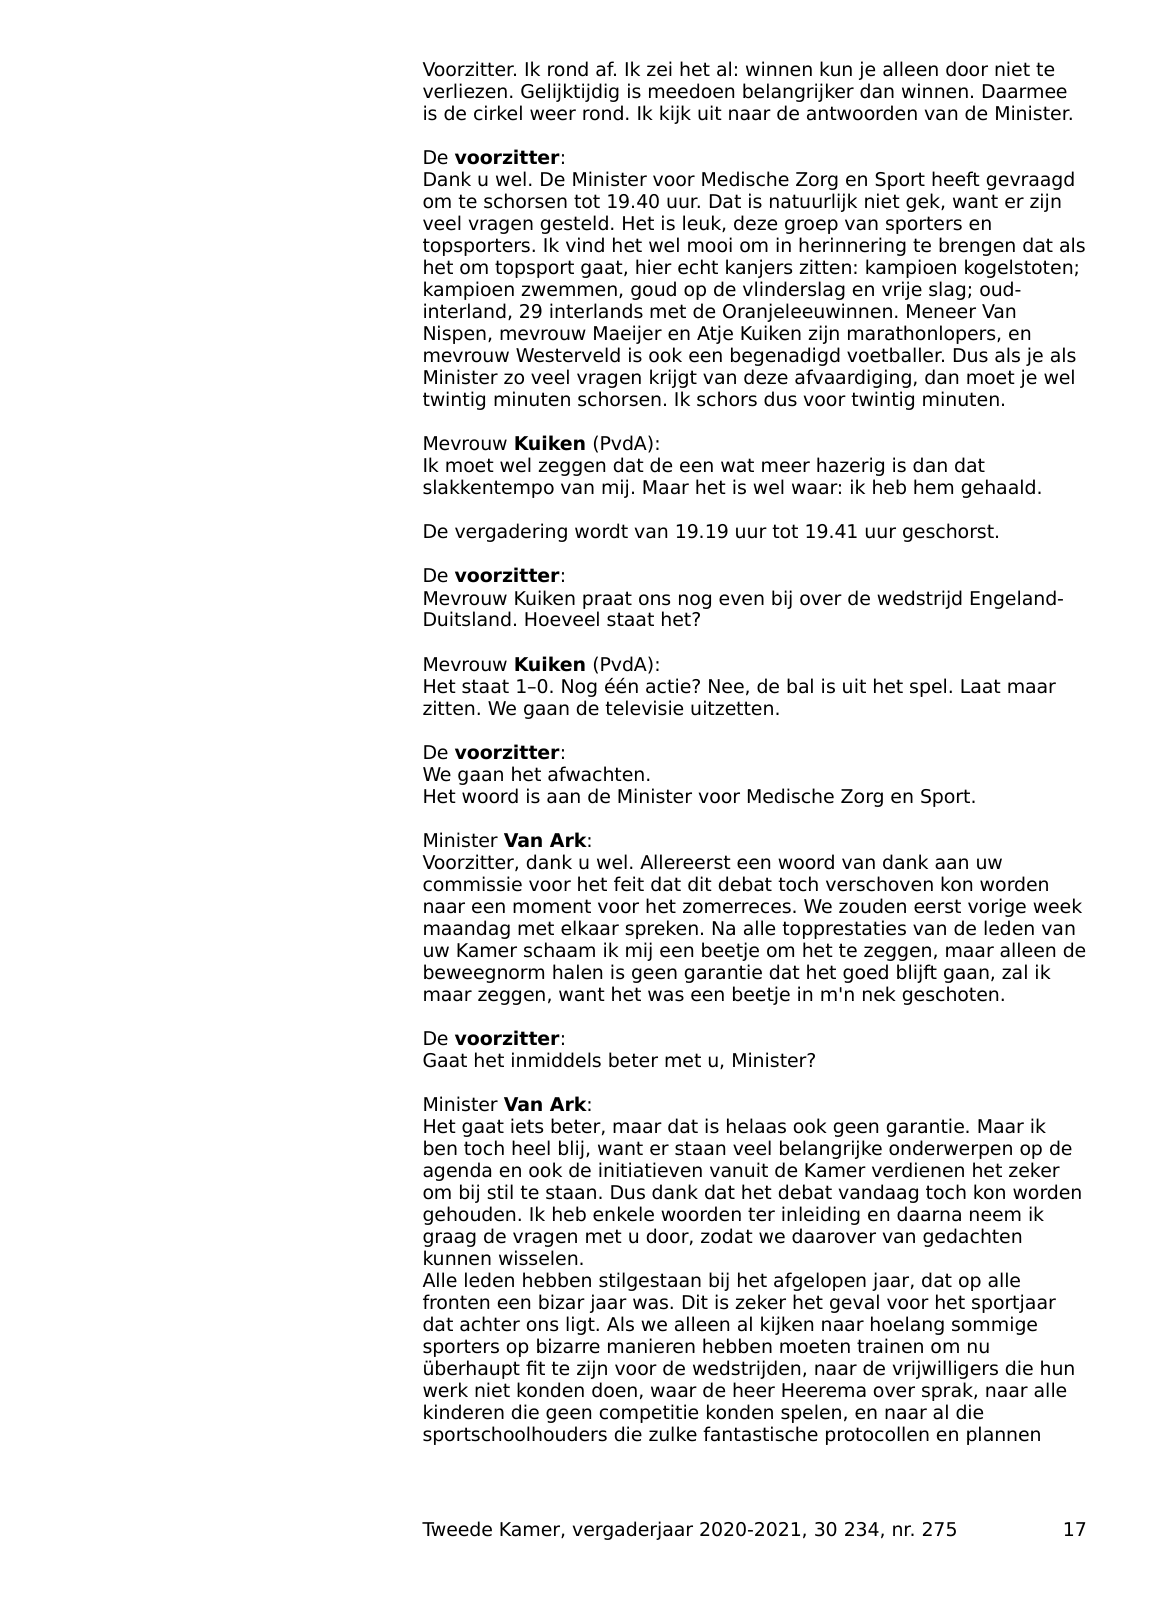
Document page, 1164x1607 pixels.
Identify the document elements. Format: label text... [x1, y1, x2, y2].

text Mevrouw Kuiken (PvdA): [422, 433, 1087, 455]
text Dank u wel. De Minister voor Medische Zorg en Sport heeft gevraagd om te schorsen tot 19.40 uur. Dat is natuurlijk niet gek, want er zijn veel vragen gesteld. Het is leuk, deze groep van sporters en topsporters. Ik vind het wel mooi om in herinnering te brengen dat als het om topsport gaat, hier echt kanjers zitten: kampioen kogelstoten; kampioen zwemmen, goud op de vlinderslag en vrije slag; oud-interland, 29 interlands met de Oranjeleeuwinnen. Meneer Van Nispen, mevrouw Maeijer en Atje Kuiken zijn marathonlopers, en mevrouw Westerveld is ook een begenadigd voetballer. Dus als je als Minister zo veel vragen krijgt van deze afvaardiging, dan moet je wel twintig minuten schorsen. Ik schors dus voor twintig minuten. [422, 169, 1087, 411]
text De voorzitter: [422, 1028, 1087, 1050]
text Het staat 1–0. Nog één actie? Nee, de bal is uit het spel. Laat maar zitten. We gaan de televisie uitzetten. [422, 676, 1087, 719]
text Minister Van Ark: [422, 1094, 1087, 1116]
text Gaat het inmiddels beter met u, Minister? [422, 1050, 1087, 1072]
text Alle leden hebben stilgestaan bij het afgelopen jaar, dat op alle fronten een bizar jaar was. Dit is zeker het geval voor het sportjaar dat achter ons ligt. Als we alleen al kijken naar hoelang sommige sporters op bizarre manieren hebben moeten trainen om nu überhaupt fit te zijn voor de wedstrijden, naar de vrijwilligers die hun werk niet konden doen, waar de heer Heerema over sprak, naar alle kinderen die geen competitie konden spelen, en naar al die sportschoolhouders die zulke fantastische protocollen en plannen [422, 1270, 1087, 1446]
text De voorzitter: [422, 565, 1087, 587]
text De vergadering wordt van 19.19 uur tot 19.41 uur geschorst. [422, 521, 1087, 543]
text We gaan het afwachten. [422, 764, 1087, 786]
text Voorzitter. Ik rond af. Ik zei het al: winnen kun je alleen door niet te verliezen. Gelijktijdig is meedoen belangrijker dan winnen. Daarmee is de cirkel weer rond. Ik kijk uit naar de antwoorden van de Minister. [422, 59, 1087, 125]
text De voorzitter: [422, 147, 1087, 169]
text De voorzitter: [422, 742, 1087, 764]
text Minister Van Ark: [422, 830, 1087, 852]
text Voorzitter, dank u wel. Allereerst een woord van dank aan uw commissie voor het feit dat dit debat toch verschoven kon worden naar een moment voor het zomerreces. We zouden eerst vorige week maandag met elkaar spreken. Na alle topprestaties van de leden van uw Kamer schaam ik mij een beetje om het te zeggen, maar alleen de beweegnorm halen is geen garantie dat het goed blijft gaan, zal ik maar zeggen, want het was een beetje in m'n nek geschoten. [422, 852, 1087, 1006]
text Mevrouw Kuiken praat ons nog even bij over de wedstrijd Engeland-Duitsland. Hoeveel staat het? [422, 587, 1087, 631]
text Het gaat iets beter, maar dat is helaas ook geen garantie. Maar ik ben toch heel blij, want er staan veel belangrijke onderwerpen op de agenda en ook de initiatieven vanuit de Kamer verdienen het zeker om bij stil te staan. Dus dank dat het debat vandaag toch kon worden gehouden. Ik heb enkele woorden ter inleiding en daarna neem ik graag de vragen met u door, zodat we daarover van gedachten kunnen wisselen. [422, 1116, 1087, 1270]
text Het woord is aan de Minister voor Medische Zorg en Sport. [422, 786, 1087, 808]
text Ik moet wel zeggen dat de een wat meer hazerig is dan dat slakkentempo van mij. Maar het is wel waar: ik heb hem gehaald. [422, 455, 1087, 499]
text Mevrouw Kuiken (PvdA): [422, 653, 1087, 676]
